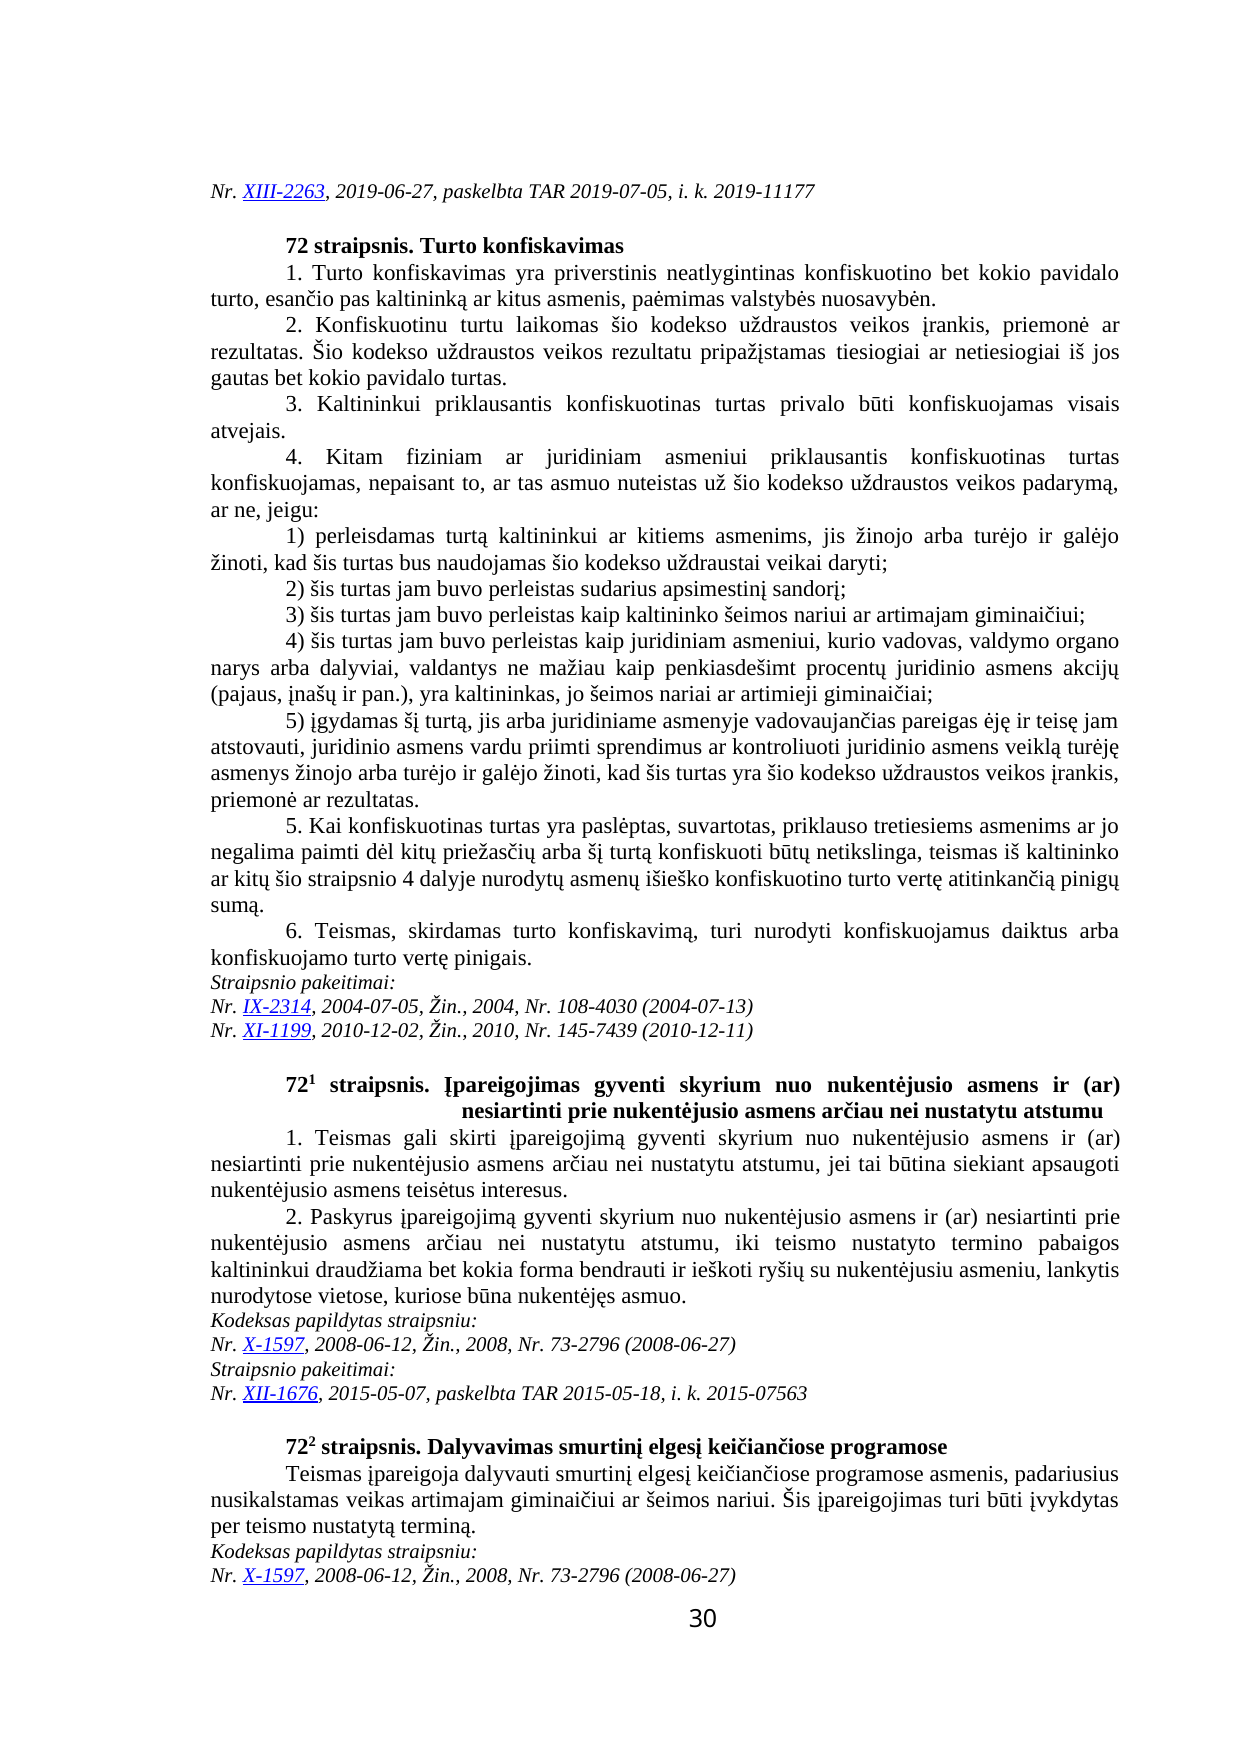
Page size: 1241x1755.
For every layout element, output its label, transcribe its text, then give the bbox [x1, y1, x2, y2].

text 2) šis turtas jam buvo perleistas sudarius apsimestinį sandorį; [210, 575, 1120, 601]
text 5. Kai konfiskuotinas turtas yra paslėptas, suvartotas, priklauso tretiesiems asmenims ar jo negalima paimti dėl kitų priežasčių arba šį turtą konfiskuoti būtų netikslinga, teismas iš kaltininko ar kitų šio straipsnio 4 dalyje nurodytų asmenų išieško konfiskuotino turto vertę atitinkančią pinigų sumą. [210, 812, 1120, 917]
text 3. Kaltininkui priklausantis konfiskuotinas turtas privalo būti konfiskuojamas visais atvejais. [210, 390, 1120, 443]
text Nr. X-1597, 2008-06-12, Žin., 2008, Nr. 73-2796 (2008-06-27) [210, 1332, 1120, 1356]
text 2. Konfiskuotinu turtu laikomas šio kodekso uždraustos veikos įrankis, priemonė ar rezultatas. Šio kodekso uždraustos veikos rezultatu pripažįstamas tiesiogiai ar netiesiogiai iš jos gautas bet kokio pavidalo turtas. [210, 311, 1120, 390]
text Teismas įpareigoja dalyvauti smurtinį elgesį keičiančiose programose asmenis, padariusius nusikalstamas veikas artimajam giminaičiui ar šeimos nariui. Šis įpareigojimas turi būti įvykdytas per teismo nustatytą terminą. [210, 1460, 1120, 1539]
text 4. Kitam fiziniam ar juridiniam asmeniui priklausantis konfiskuotinas turtas konfiskuojamas, nepaisant to, ar tas asmuo nuteistas už šio kodekso uždraustos veikos padarymą, ar ne, jeigu: [210, 443, 1120, 522]
text 1. Teismas gali skirti įpareigojimą gyventi skyrium nuo nukentėjusio asmens ir (ar) nesiartinti prie nukentėjusio asmens arčiau nei nustatytu atstumu, jei tai būtina siekiant apsaugoti nukentėjusio asmens teisėtus interesus. [210, 1124, 1120, 1203]
text Kodeksas papildytas straipsniu: [210, 1308, 1120, 1332]
text 4) šis turtas jam buvo perleistas kaip juridiniam asmeniui, kurio vadovas, valdymo organo narys arba dalyviai, valdantys ne mažiau kaip penkiasdešimt procentų juridinio asmens akcijų (pajaus, įnašų ir pan.), yra kaltininkas, jo šeimos nariai ar artimieji giminaičiai; [210, 628, 1120, 707]
text Nr. IX-2314, 2004-07-05, Žin., 2004, Nr. 108-4030 (2004-07-13) [210, 994, 1120, 1018]
text 2. Paskyrus įpareigojimą gyventi skyrium nuo nukentėjusio asmens ir (ar) nesiartinti prie nukentėjusio asmens arčiau nei nustatytu atstumu, iki teismo nustatyto termino pabaigos kaltininkui draudžiama bet kokia forma bendrauti ir ieškoti ryšių su nukentėjusiu asmeniu, lankytis nurodytose vietose, kuriose būna nukentėjęs asmuo. [210, 1203, 1120, 1308]
text Nr. X-1597, 2008-06-12, Žin., 2008, Nr. 73-2796 (2008-06-27) [210, 1563, 1120, 1587]
text Kodeksas papildytas straipsniu: [210, 1539, 1120, 1563]
text 72 straipsnis. Turto konfiskavimas [210, 232, 1120, 259]
text Straipsnio pakeitimai: [210, 1356, 1120, 1381]
text Nr. XI-1199, 2010-12-02, Žin., 2010, Nr. 145-7439 (2010-12-11) [210, 1018, 1120, 1042]
text 5) įgydamas šį turtą, jis arba juridiniame asmenyje vadovaujančias pareigas ėję ir teisę jam atstovauti, juridinio asmens vardu priimti sprendimus ar kontroliuoti juridinio asmens veiklą turėję asmenys žinojo arba turėjo ir galėjo žinoti, kad šis turtas yra šio kodekso uždraustos veikos įrankis, priemonė ar rezultatas. [210, 707, 1120, 812]
text 721 straipsnis. Įpareigojimas gyventi skyrium nuo nukentėjusio asmens ir (ar) nesiartinti prie nukentėjusio asmens arčiau nei nustatytu atstumu [285, 1071, 1120, 1124]
text 1. Turto konfiskavimas yra priverstinis neatlygintinas konfiskuotino bet kokio pavidalo turto, esančio pas kaltininką ar kitus asmenis, paėmimas valstybės nuosavybėn. [210, 259, 1120, 311]
text 1) perleisdamas turtą kaltininkui ar kitiems asmenims, jis žinojo arba turėjo ir galėjo žinoti, kad šis turtas bus naudojamas šio kodekso uždraustai veikai daryti; [210, 522, 1120, 575]
text 3) šis turtas jam buvo perleistas kaip kaltininko šeimos nariui ar artimajam giminaičiui; [210, 601, 1120, 628]
text 722 straipsnis. Dalyvavimas smurtinį elgesį keičiančiose programose [210, 1433, 1120, 1460]
text Straipsnio pakeitimai: [210, 970, 1120, 994]
text 6. Teismas, skirdamas turto konfiskavimą, turi nurodyti konfiskuojamus daiktus arba konfiskuojamo turto vertę pinigais. [210, 917, 1120, 970]
text Nr. XIII-2263, 2019-06-27, paskelbta TAR 2019-07-05, i. k. 2019-11177 [210, 179, 1120, 203]
text Nr. XII-1676, 2015-05-07, paskelbta TAR 2015-05-18, i. k. 2015-07563 [210, 1381, 1120, 1404]
